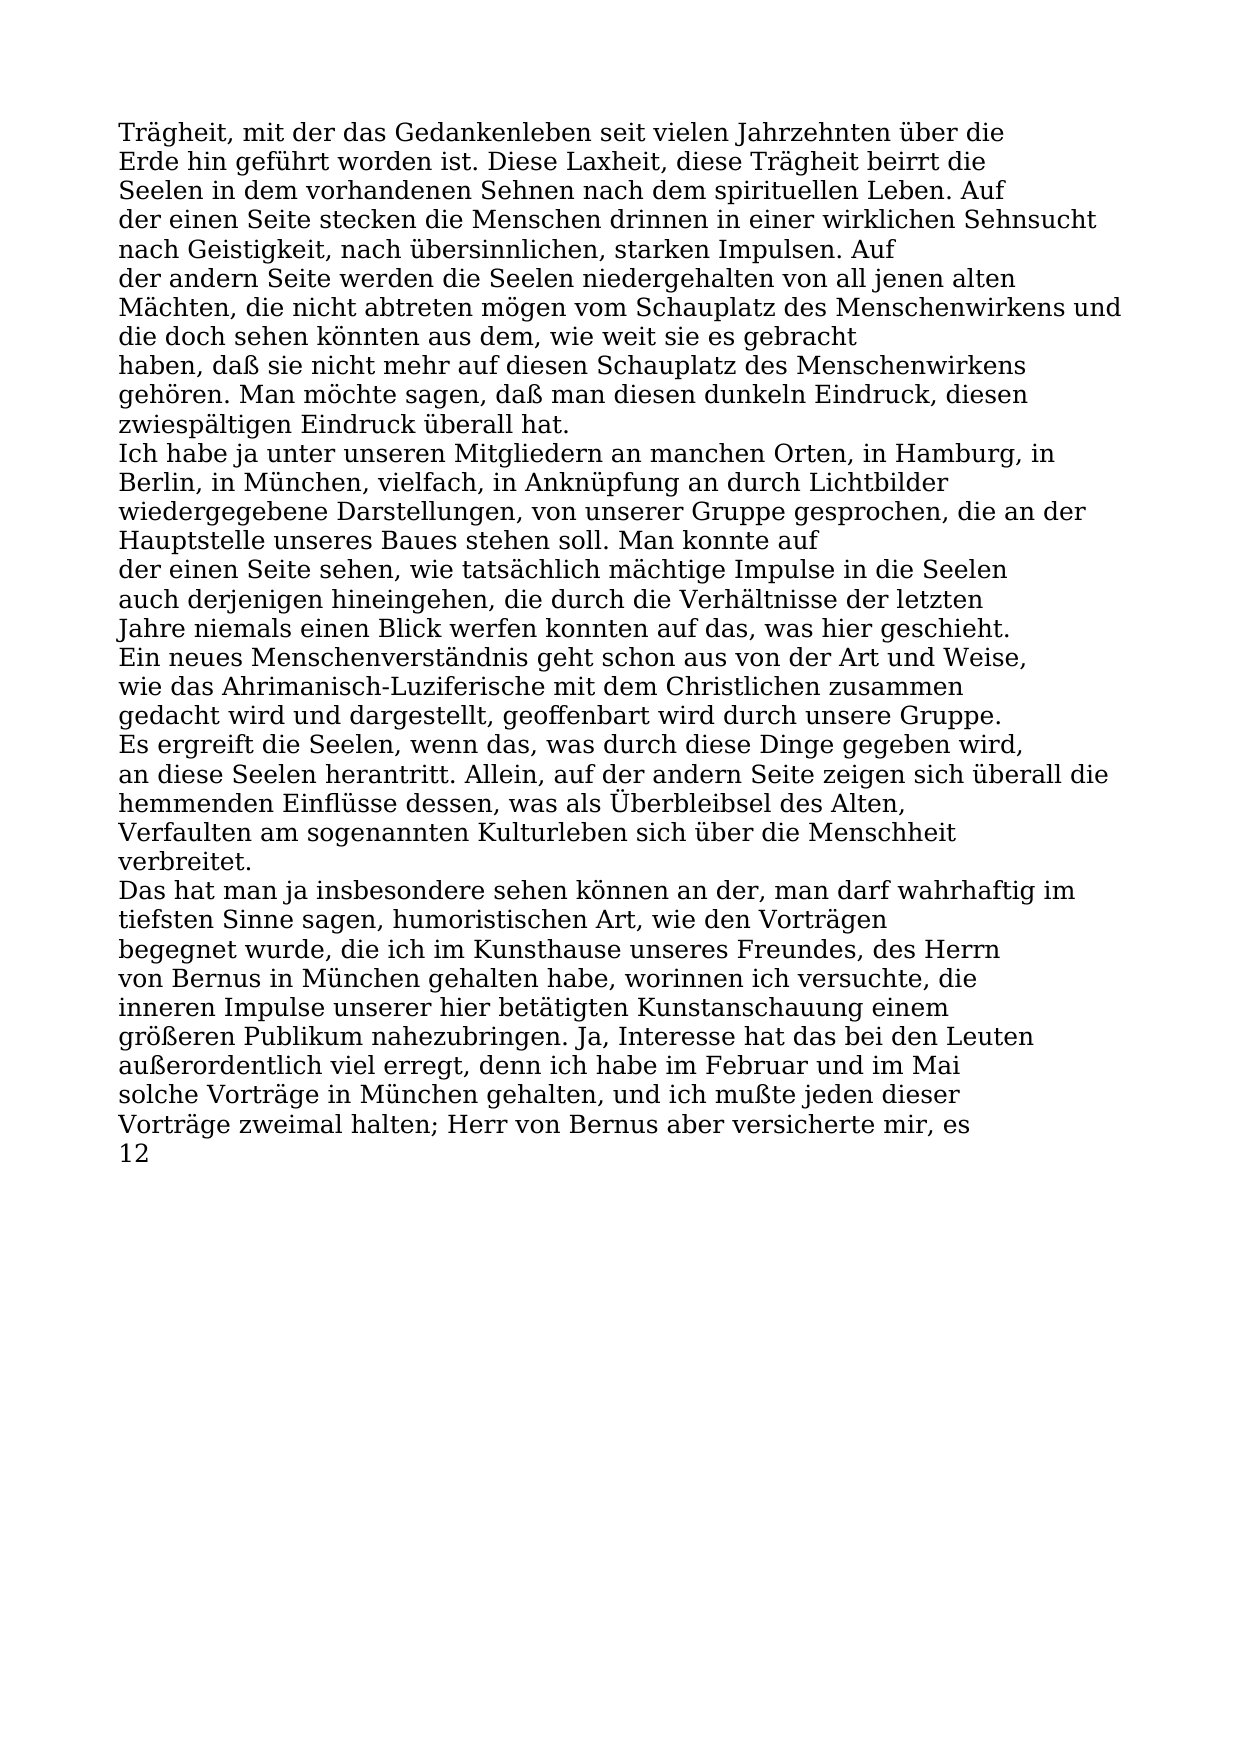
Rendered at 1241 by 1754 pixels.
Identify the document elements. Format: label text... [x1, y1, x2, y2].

text Seelen in dem vorhandenen Sehnen nach dem spirituellen Leben. Auf [118, 176, 1122, 206]
text wie das Ahrimanisch-Luziferische mit dem Christlichen zusammen [118, 672, 1122, 701]
text zwiespältigen Eindruck überall hat. [118, 410, 1122, 439]
text solche Vorträge in München gehalten, und ich mußte jeden dieser [118, 1081, 1122, 1110]
text Erde hin geführt worden ist. Diese Laxheit, diese Trägheit beirrt die [118, 147, 1122, 176]
text an diese Seelen herantritt. Allein, auf der andern Seite zeigen sich überall die hemmenden Einflüsse dessen, was als Überbleibsel des Alten, [118, 760, 1122, 818]
text Trägheit, mit der das Gedankenleben seit vielen Jahrzehnten über die [118, 118, 1122, 147]
text Verfaulten am sogenannten Kulturleben sich über die Menschheit [118, 818, 1122, 847]
text der einen Seite stecken die Menschen drinnen in einer wirklichen Sehnsucht nach Geistigkeit, nach übersinnlichen, starken Impulsen. Auf [118, 206, 1122, 264]
text auch derjenigen hineingehen, die durch die Verhältnisse der letzten [118, 585, 1122, 614]
text 12 [118, 1139, 1122, 1168]
text gehören. Man möchte sagen, daß man diesen dunkeln Eindruck, diesen [118, 381, 1122, 410]
text Vorträge zweimal halten; Herr von Bernus aber versicherte mir, es [118, 1110, 1122, 1139]
text Mächten, die nicht abtreten mögen vom Schauplatz des Menschenwirkens und die doch sehen könnten aus dem, wie weit sie es gebracht [118, 293, 1122, 351]
text haben, daß sie nicht mehr auf diesen Schauplatz des Menschenwirkens [118, 351, 1122, 381]
text Ich habe ja unter unseren Mitgliedern an manchen Orten, in Hamburg, in Berlin, in München, vielfach, in Anknüpfung an durch Lichtbilder wiedergegebene Darstellungen, von unserer Gruppe gesprochen, die an der Hauptstelle unseres Baues stehen soll. Man konnte auf [118, 439, 1122, 556]
text größeren Publikum nahezubringen. Ja, Interesse hat das bei den Leuten außerordentlich viel erregt, denn ich habe im Februar und im Mai [118, 1022, 1122, 1081]
text Es ergreift die Seelen, wenn das, was durch diese Dinge gegeben wird, [118, 731, 1122, 760]
text der andern Seite werden die Seelen niedergehalten von all jenen alten [118, 264, 1122, 293]
text Das hat man ja insbesondere sehen können an der, man darf wahrhaftig im tiefsten Sinne sagen, humoristischen Art, wie den Vorträgen [118, 876, 1122, 935]
text verbreitet. [118, 847, 1122, 876]
text der einen Seite sehen, wie tatsächlich mächtige Impulse in die Seelen [118, 556, 1122, 585]
text begegnet wurde, die ich im Kunsthause unseres Freundes, des Herrn [118, 935, 1122, 964]
text Ein neues Menschenverständnis geht schon aus von der Art und Weise, [118, 643, 1122, 672]
text gedacht wird und dargestellt, geoffenbart wird durch unsere Gruppe. [118, 701, 1122, 731]
text inneren Impulse unserer hier betätigten Kunstanschauung einem [118, 993, 1122, 1022]
text von Bernus in München gehalten habe, worinnen ich versuchte, die [118, 964, 1122, 993]
text Jahre niemals einen Blick werfen konnten auf das, was hier geschieht. [118, 614, 1122, 643]
